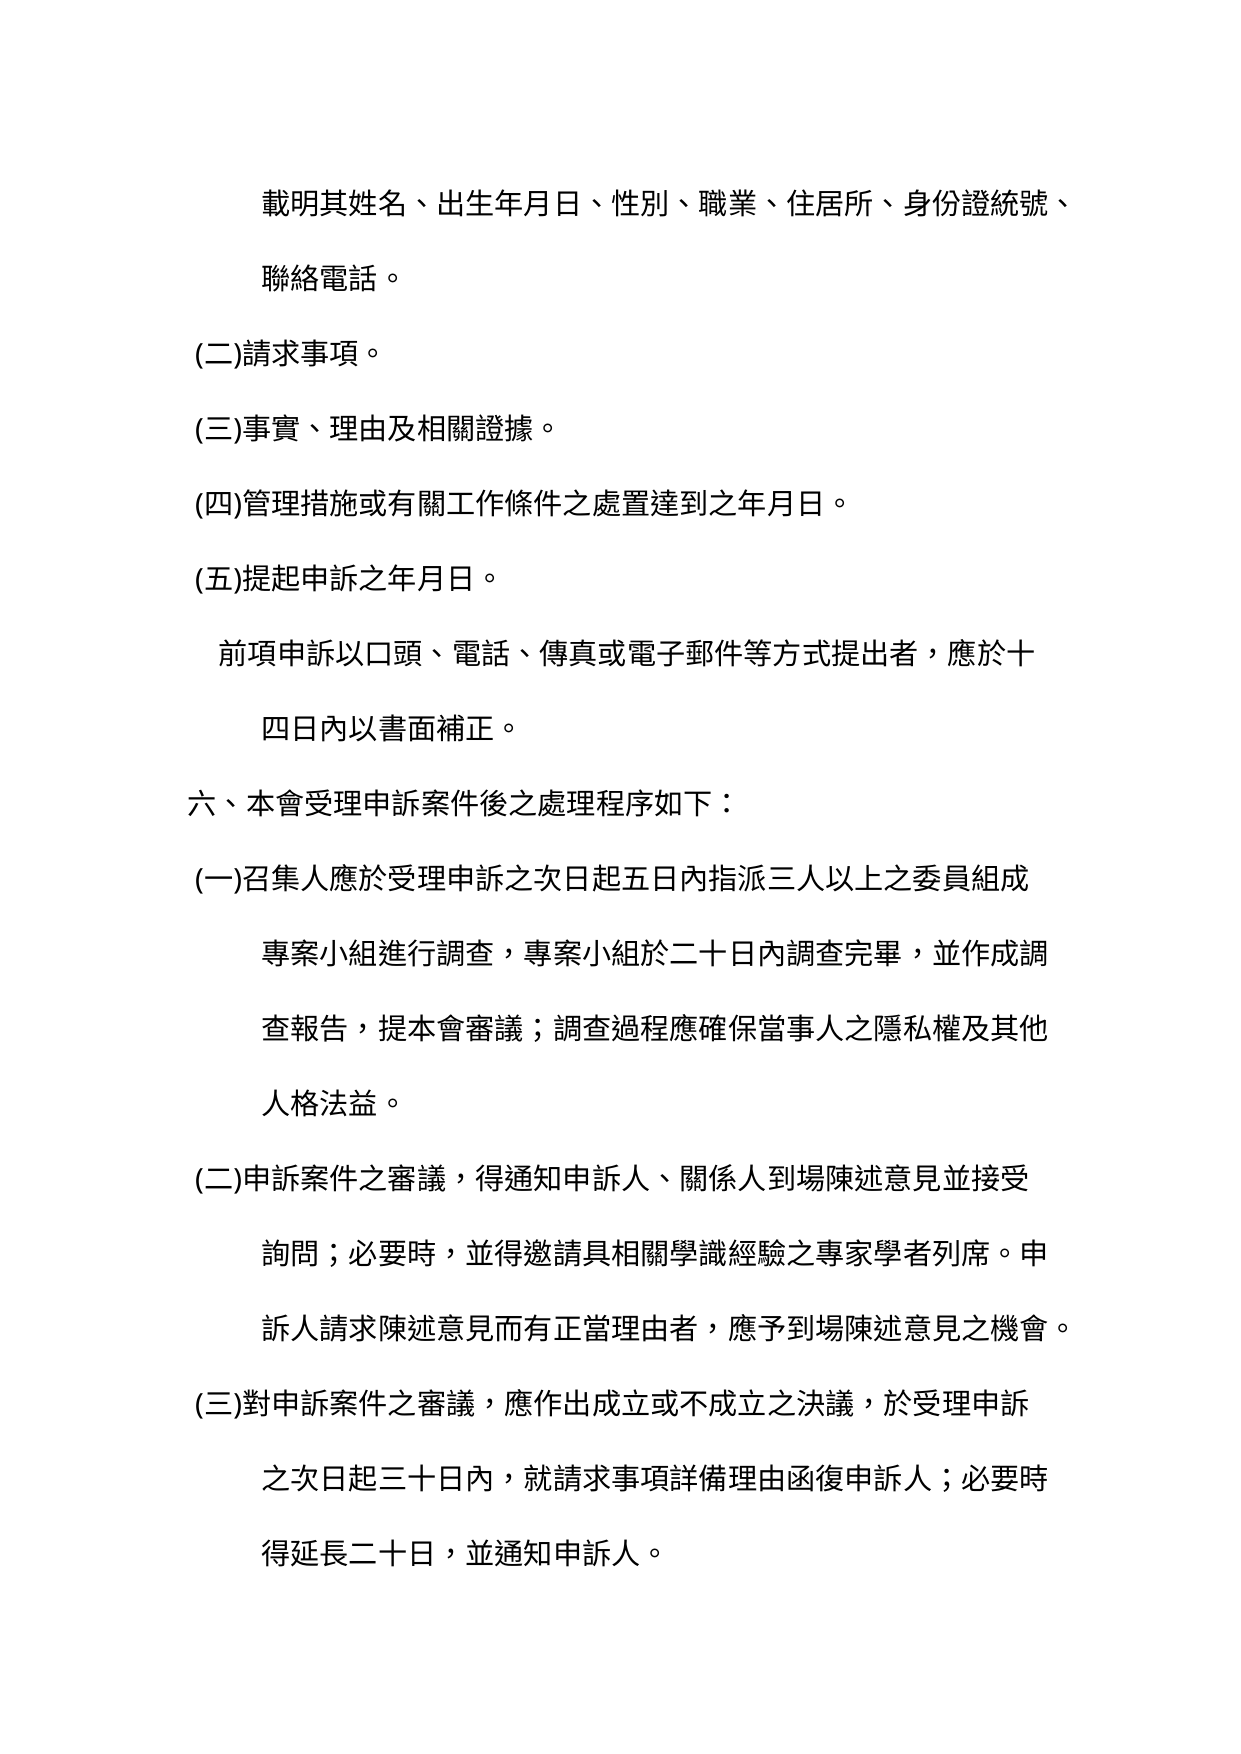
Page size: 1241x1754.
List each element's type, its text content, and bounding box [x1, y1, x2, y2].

text (三)事實、理由及相關證據。 [187, 389, 1053, 464]
text (二)申訴案件之審議，得通知申訴人、關係人到場陳述意見並接受詢問；必要時，並得邀請具相關學識經驗之專家學者列席。申訴人請求陳述意見而有正當理由者，應予到場陳述意見之機會。 [187, 1139, 1053, 1364]
text 前項申訴以口頭、電話、傳真或電子郵件等方式提出者，應於十四日內以書面補正。 [173, 614, 1053, 764]
text (二)請求事項。 [187, 314, 1053, 389]
text (一)召集人應於受理申訴之次日起五日內指派三人以上之委員組成專案小組進行調查，專案小組於二十日內調查完畢，並作成調查報告，提本會審議；調查過程應確保當事人之隱私權及其他人格法益。 [187, 839, 1053, 1139]
text 六、本會受理申訴案件後之處理程序如下： [187, 764, 1053, 839]
text (四)管理措施或有關工作條件之處置達到之年月日。 [187, 464, 1053, 539]
text (三)對申訴案件之審議，應作出成立或不成立之決議，於受理申訴之次日起三十日內，就請求事項詳備理由函復申訴人；必要時得延長二十日，並通知申訴人。 [187, 1364, 1053, 1589]
text (五)提起申訴之年月日。 [187, 539, 1053, 614]
text (一)申訴人出生年月日、性別、住居所、身份證統號、服務單位、職稱、官職等、聯絡電話。委任代理人者，應檢附委任書，並載明其姓名、出生年月日、性別、職業、住居所、身份證統號、聯絡電話。 [187, 164, 1053, 314]
